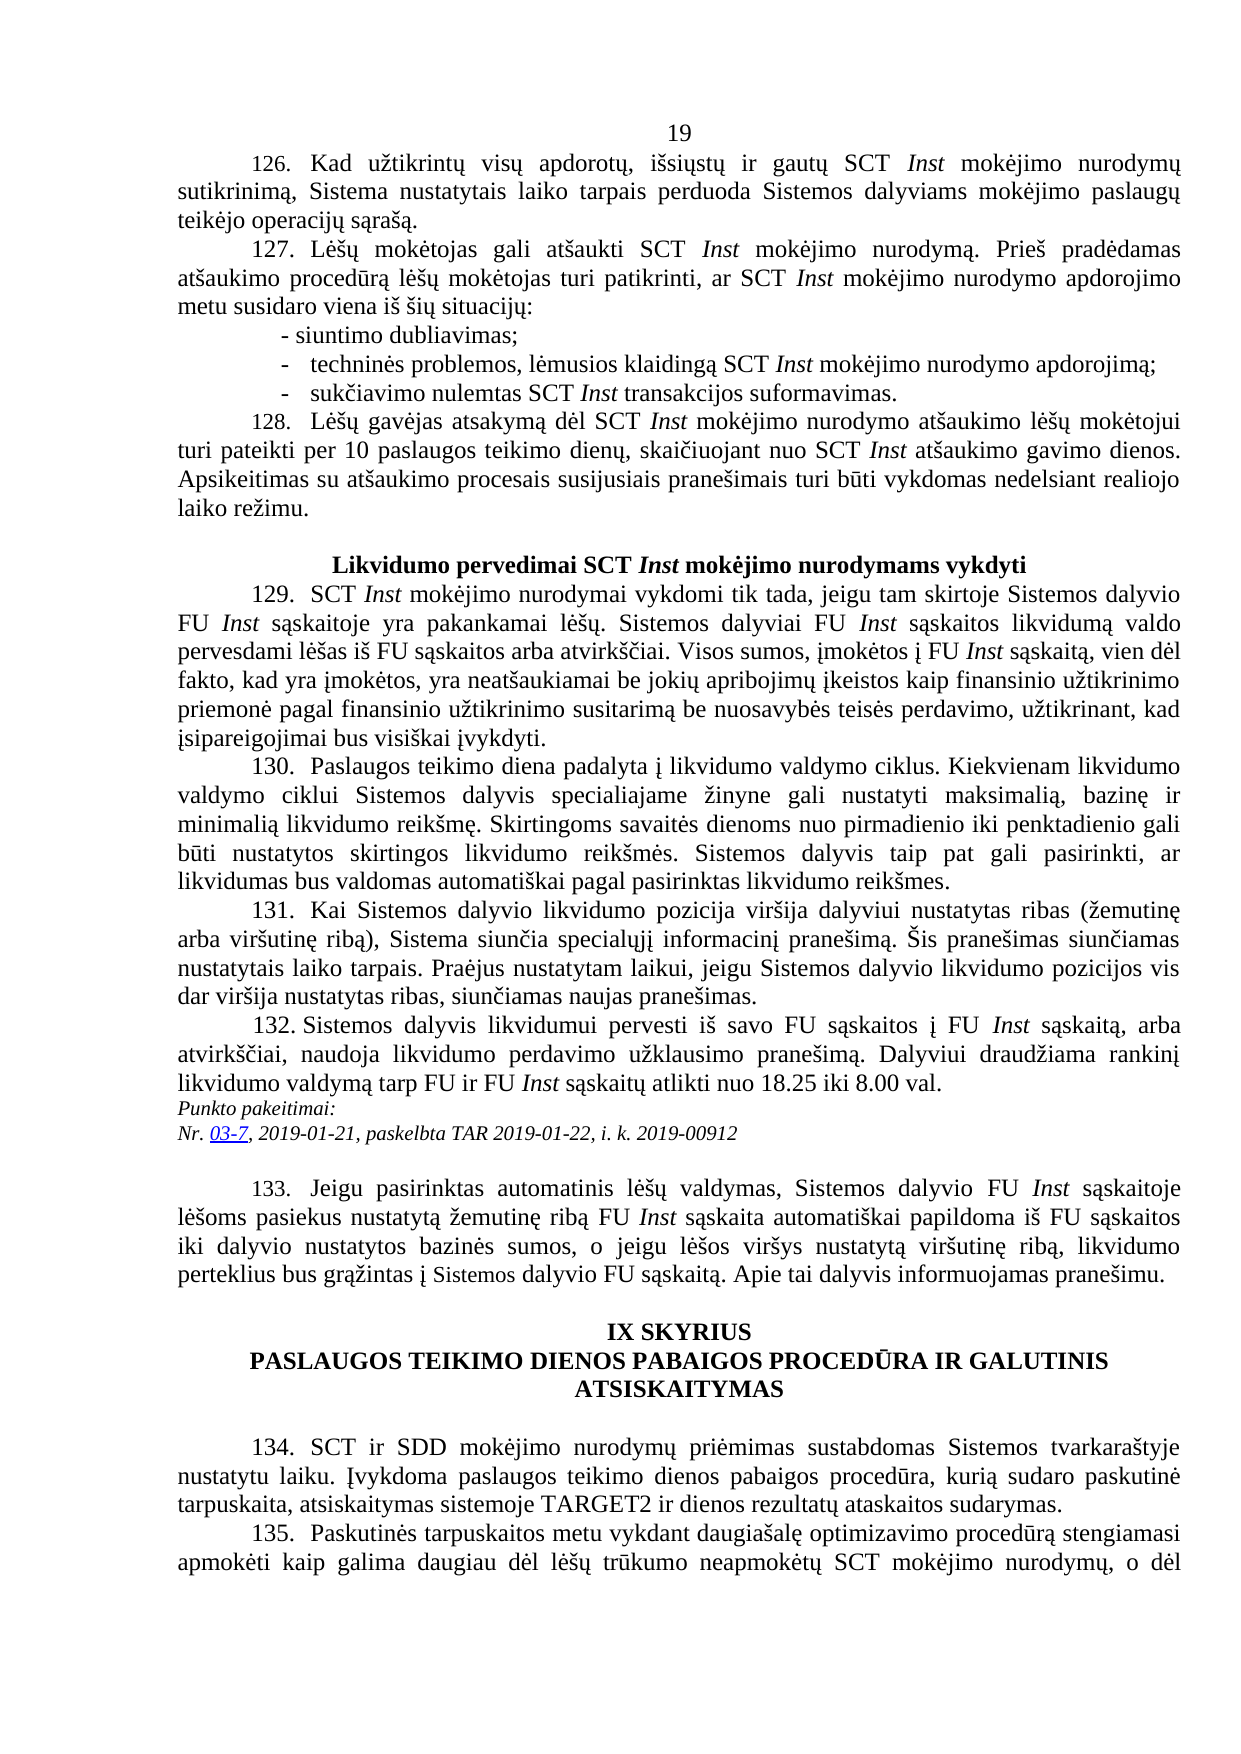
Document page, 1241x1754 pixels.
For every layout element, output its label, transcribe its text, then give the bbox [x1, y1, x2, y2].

text - techninės problemos, lėmusios klaidingą SCT Inst mokėjimo nurodymo apdorojimą; [281, 349, 1181, 378]
text IX SKYRIUS [177, 1317, 1181, 1346]
text 132. Sistemos dalyvis likvidumui pervesti iš savo FU sąskaitos į FU Inst sąskaitą, arba atvirkščiai, naudoja likvidumo perdavimo užklausimo pranešimą. Dalyviui draudžiama rankinį likvidumo valdymą tarp FU ir FU Inst sąskaitų atlikti nuo 18.25 iki 8.00 val. [177, 1010, 1181, 1096]
text Punkto pakeitimai: [177, 1096, 1181, 1120]
text - sukčiavimo nulemtas SCT Inst transakcijos suformavimas. [281, 378, 1181, 406]
text 133. Jeigu pasirinktas automatinis lėšų valdymas, Sistemos dalyvio FU Inst sąskaitoje lėšoms pasiekus nustatytą žemutinę ribą FU Inst sąskaita automatiškai papildoma iš FU sąskaitos iki dalyvio nustatytos bazinės sumos, o jeigu lėšos viršys nustatytą viršutinę ribą, likvidumo perteklius bus grąžintas į Sistemos dalyvio FU sąskaitą. Apie tai dalyvis informuojamas pranešimu. [177, 1173, 1181, 1288]
text 126. Kad užtikrintų visų apdorotų, išsiųstų ir gautų SCT Inst mokėjimo nurodymų sutikrinimą, Sistema nustatytais laiko tarpais perduoda Sistemos dalyviams mokėjimo paslaugų teikėjo operacijų sąrašą. [177, 148, 1181, 234]
text 130. Paslaugos teikimo diena padalyta į likvidumo valdymo ciklus. Kiekvienam likvidumo valdymo ciklui Sistemos dalyvis specialiajame žinyne gali nustatyti maksimalią, bazinę ir minimalią likvidumo reikšmę. Skirtingoms savaitės dienoms nuo pirmadienio iki penktadienio gali būti nustatytos skirtingos likvidumo reikšmės. Sistemos dalyvis taip pat gali pasirinkti, ar likvidumas bus valdomas automatiškai pagal pasirinktas likvidumo reikšmes. [177, 751, 1181, 895]
text PASLAUGOS TEIKIMO DIENOS PABAIGOS PROCEDŪRA IR GALUTINIS ATSISKAITYMAS [177, 1346, 1181, 1403]
text 129. SCT Inst mokėjimo nurodymai vykdomi tik tada, jeigu tam skirtoje Sistemos dalyvio FU Inst sąskaitoje yra pakankamai lėšų. Sistemos dalyviai FU Inst sąskaitos likvidumą valdo pervesdami lėšas iš FU sąskaitos arba atvirkščiai. Visos sumos, įmokėtos į FU Inst sąskaitą, vien dėl fakto, kad yra įmokėtos, yra neatšaukiamai be jokių apribojimų įkeistos kaip finansinio užtikrinimo priemonė pagal finansinio užtikrinimo susitarimą be nuosavybės teisės perdavimo, užtikrinant, kad įsipareigojimai bus visiškai įvykdyti. [177, 579, 1181, 751]
text 135. Paskutinės tarpuskaitos metu vykdant daugiašalę optimizavimo procedūrą stengiamasi apmokėti kaip galima daugiau dėl lėšų trūkumo neapmokėtų SCT mokėjimo nurodymų, o dėl [177, 1518, 1181, 1576]
text 131. Kai Sistemos dalyvio likvidumo pozicija viršija dalyviui nustatytas ribas (žemutinę arba viršutinę ribą), Sistema siunčia specialųjį informacinį pranešimą. Šis pranešimas siunčiamas nustatytais laiko tarpais. Praėjus nustatytam laikui, jeigu Sistemos dalyvio likvidumo pozicijos vis dar viršija nustatytas ribas, siunčiamas naujas pranešimas. [177, 895, 1181, 1010]
text Nr. 03-7, 2019-01-21, paskelbta TAR 2019-01-22, i. k. 2019-00912 [177, 1120, 1181, 1144]
text 128. Lėšų gavėjas atsakymą dėl SCT Inst mokėjimo nurodymo atšaukimo lėšų mokėtojui turi pateikti per 10 paslaugos teikimo dienų, skaičiuojant nuo SCT Inst atšaukimo gavimo dienos. Apsikeitimas su atšaukimo procesais susijusiais pranešimais turi būti vykdomas nedelsiant realiojo laiko režimu. [177, 406, 1181, 521]
text 134. SCT ir SDD mokėjimo nurodymų priėmimas sustabdomas Sistemos tvarkaraštyje nustatytu laiku. Įvykdoma paslaugos teikimo dienos pabaigos procedūra, kurią sudaro paskutinė tarpuskaita, atsiskaitymas sistemoje TARGET2 ir dienos rezultatų ataskaitos sudarymas. [177, 1432, 1181, 1518]
text - siuntimo dubliavimas; [281, 320, 1181, 349]
text Likvidumo pervedimai SCT Inst mokėjimo nurodymams vykdyti [177, 550, 1181, 579]
text 127. Lėšų mokėtojas gali atšaukti SCT Inst mokėjimo nurodymą. Prieš pradėdamas atšaukimo procedūrą lėšų mokėtojas turi patikrinti, ar SCT Inst mokėjimo nurodymo apdorojimo metu susidaro viena iš šių situacijų: [177, 234, 1181, 320]
